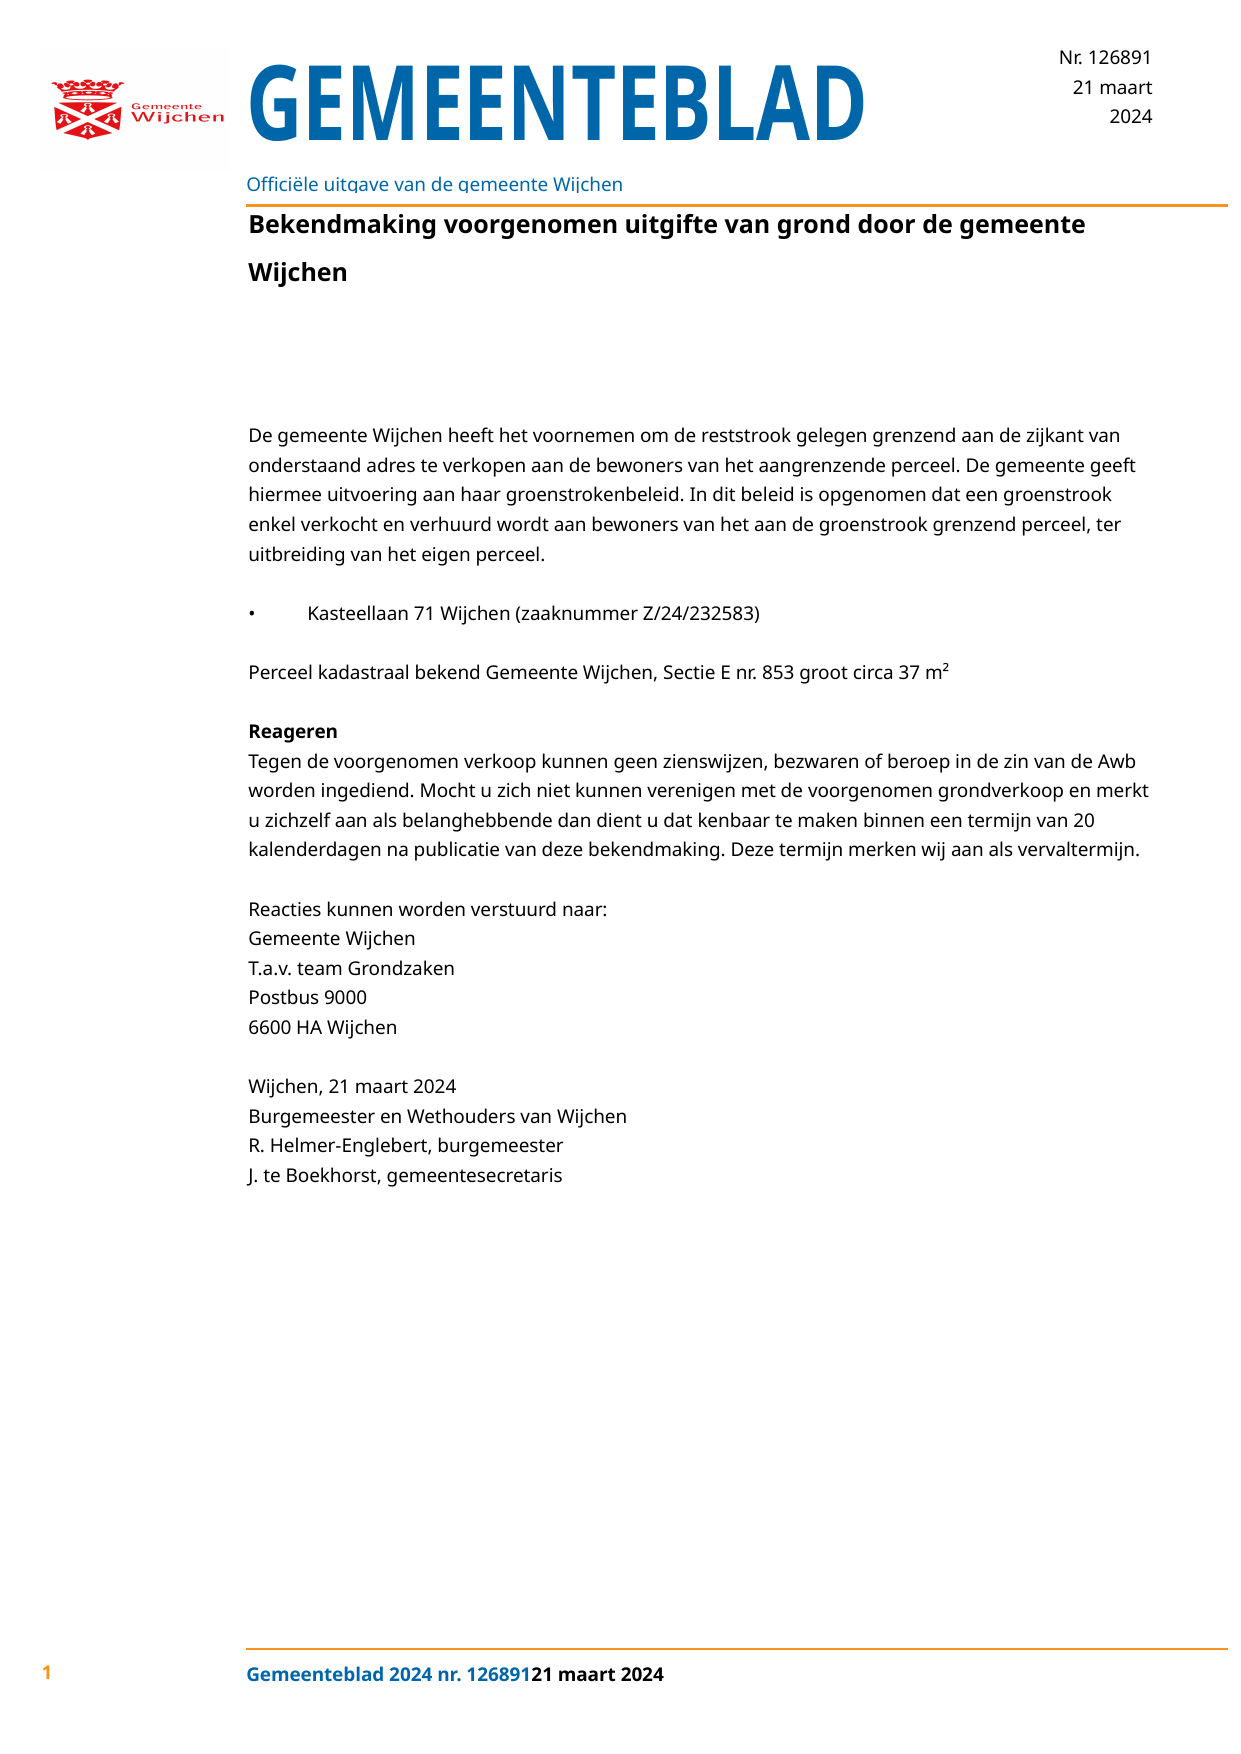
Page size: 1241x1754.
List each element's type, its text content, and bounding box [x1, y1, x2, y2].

text Reacties kunnen worden verstuurd naar: [248, 896, 1152, 922]
text Gemeente Wijchen [248, 925, 1152, 951]
text R. Helmer-Englebert, burgemeester [248, 1132, 1152, 1158]
text Wijchen, 21 maart 2024 [248, 1073, 1152, 1099]
text 6600 HA Wijchen [248, 1014, 1152, 1040]
text J. te Boekhorst, gemeentesecretaris [248, 1162, 1152, 1188]
text Bekendmaking voorgenomen uitgifte van grond door de gemeente Wijchen [248, 207, 1152, 288]
text Tegen de voorgenomen verkoop kunnen geen zienswijzen, bezwaren of beroep in de zin van de Awb worden ingediend. Mocht u zich niet kunnen verenigen met de voorgenomen grondverkoop en merkt u zichzelf aan als belanghebbende dan dient u dat kenbaar te maken binnen een termijn van 20 kalenderdagen na publicatie van deze bekendmaking. Deze termijn merken wij aan als vervaltermijn. [248, 748, 1152, 862]
list Kasteellaan 71 Wijchen (zaaknummer Z/24/232583) [248, 600, 1152, 626]
text De gemeente Wijchen heeft het voornemen om de reststrook gelegen grenzend aan de zijkant van onderstaand adres te verkopen aan de bewoners van het aangrenzende perceel. De gemeente geeft hiermee uitvoering aan haar groenstrokenbeleid. In dit beleid is opgenomen dat een groenstrook enkel verkocht en verhuurd wordt aan bewoners van het aan de groenstrook grenzend perceel, ter uitbreiding van het eigen perceel. [248, 422, 1152, 567]
text Perceel kadastraal bekend Gemeente Wijchen, Sectie E nr. 853 groot circa 37 m² [248, 659, 1152, 685]
text Reageren [248, 718, 1152, 744]
text T.a.v. team Grondzaken [248, 955, 1152, 981]
picture [41, 47, 231, 172]
text Postbus 9000 [248, 984, 1152, 1010]
text Burgemeester en Wethouders van Wijchen [248, 1103, 1152, 1129]
